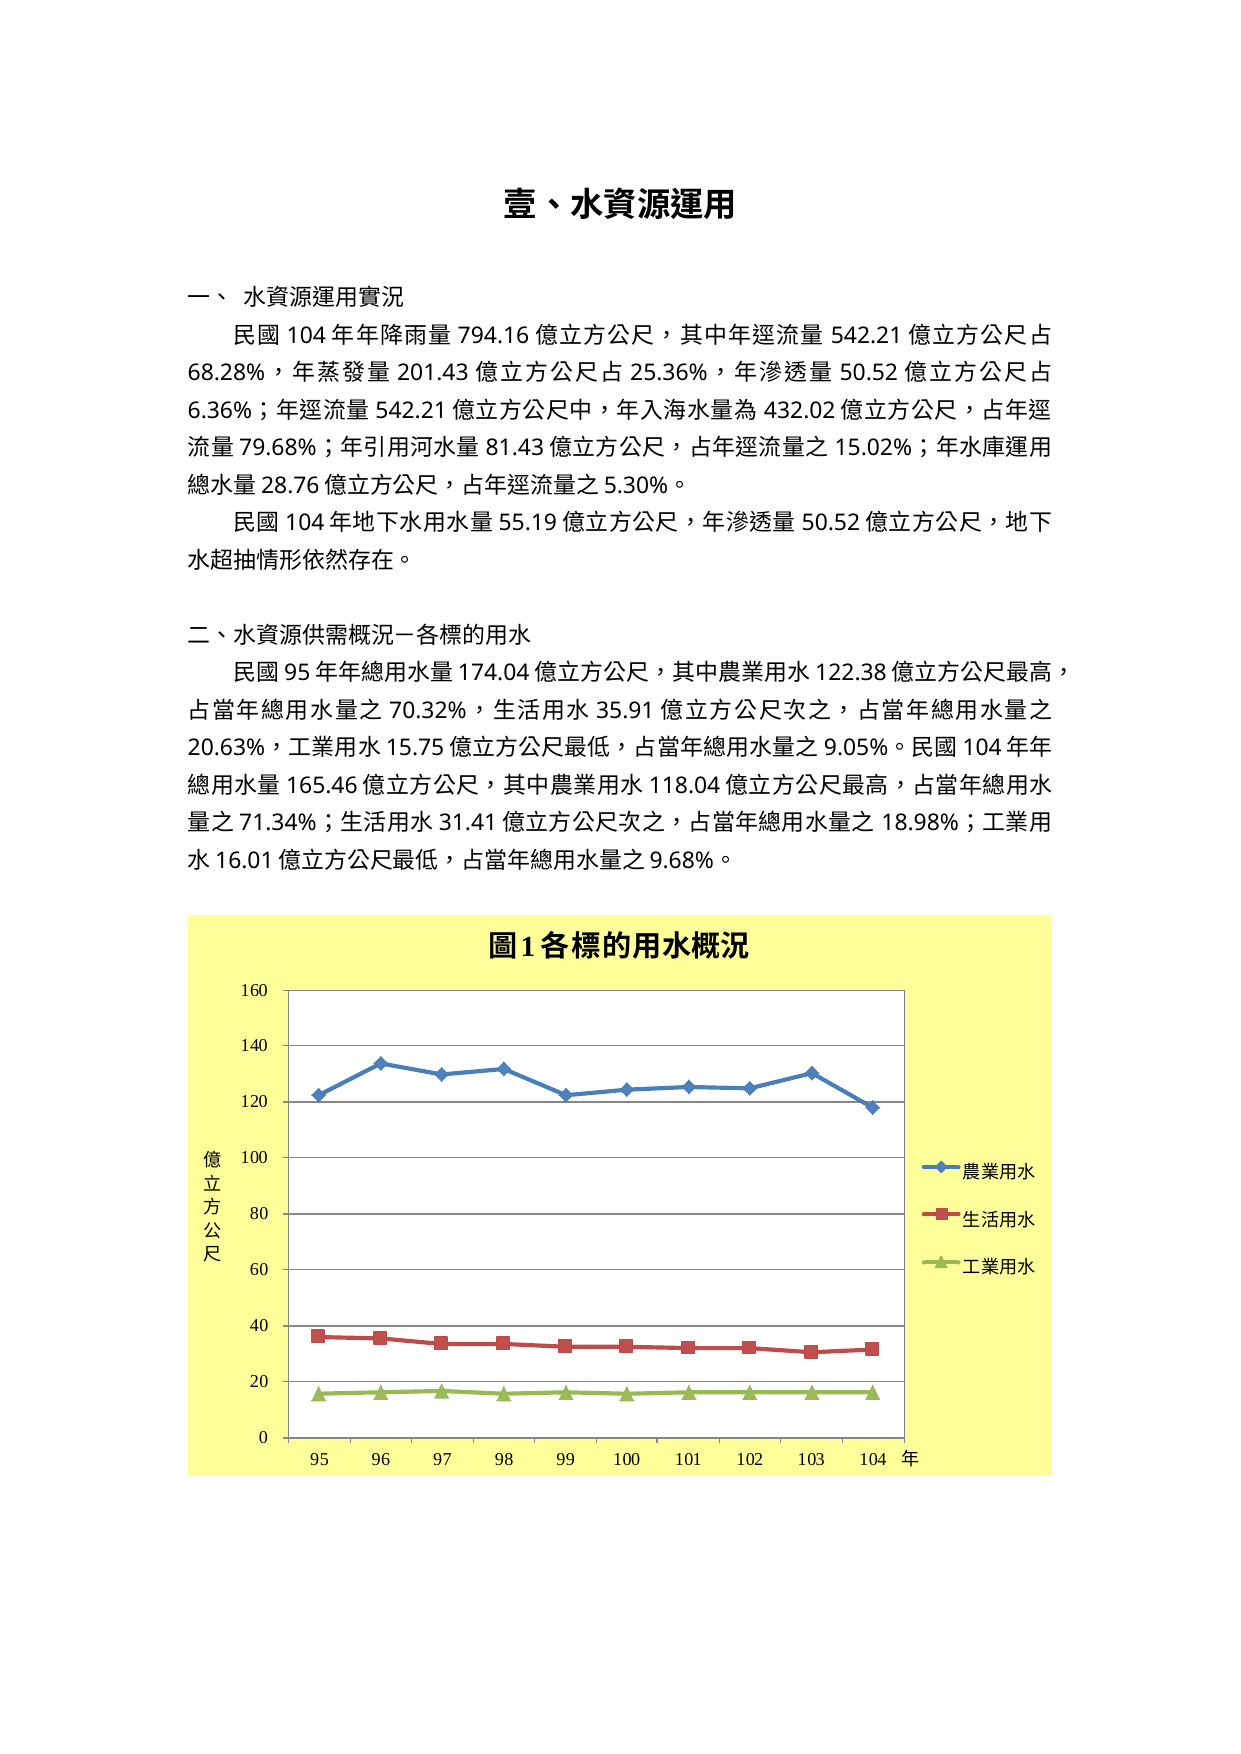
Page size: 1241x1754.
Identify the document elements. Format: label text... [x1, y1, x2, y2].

text 民國104年年降雨量794.16億立方公尺，其中年逕流量542.21億立方公尺占68.28%，年蒸發量201.43億立方公尺占25.36%，年滲透量50.52億立方公尺占6.36%；年逕流量542.21億立方公尺中，年入海水量為432.02億立方公尺，占年逕流量79.68%；年引用河水量81.43億立方公尺，占年逕流量之15.02%；年水庫運用總水量28.76億立方公尺，占年逕流量之5.30%。 [187, 314, 1053, 502]
text 民國95年年總用水量174.04億立方公尺，其中農業用水122.38億立方公尺最高，占當年總用水量之70.32%，生活用水35.91億立方公尺次之，占當年總用水量之20.63%，工業用水15.75億立方公尺最低，占當年總用水量之9.05%。民國104年年總用水量165.46億立方公尺，其中農業用水118.04億立方公尺最高，占當年總用水量之71.34%；生活用水31.41億立方公尺次之，占當年總用水量之18.98%；工業用水16.01億立方公尺最低，占當年總用水量之9.68%。 [187, 652, 1053, 877]
list 水資源運用實況 [187, 277, 1053, 314]
text 二、水資源供需概況－各標的用水 [187, 614, 1053, 652]
text 民國104年地下水用水量55.19億立方公尺，年滲透量50.52億立方公尺，地下水超抽情形依然存在。 [187, 502, 1053, 577]
text 壹、水資源運用 [187, 164, 1053, 239]
